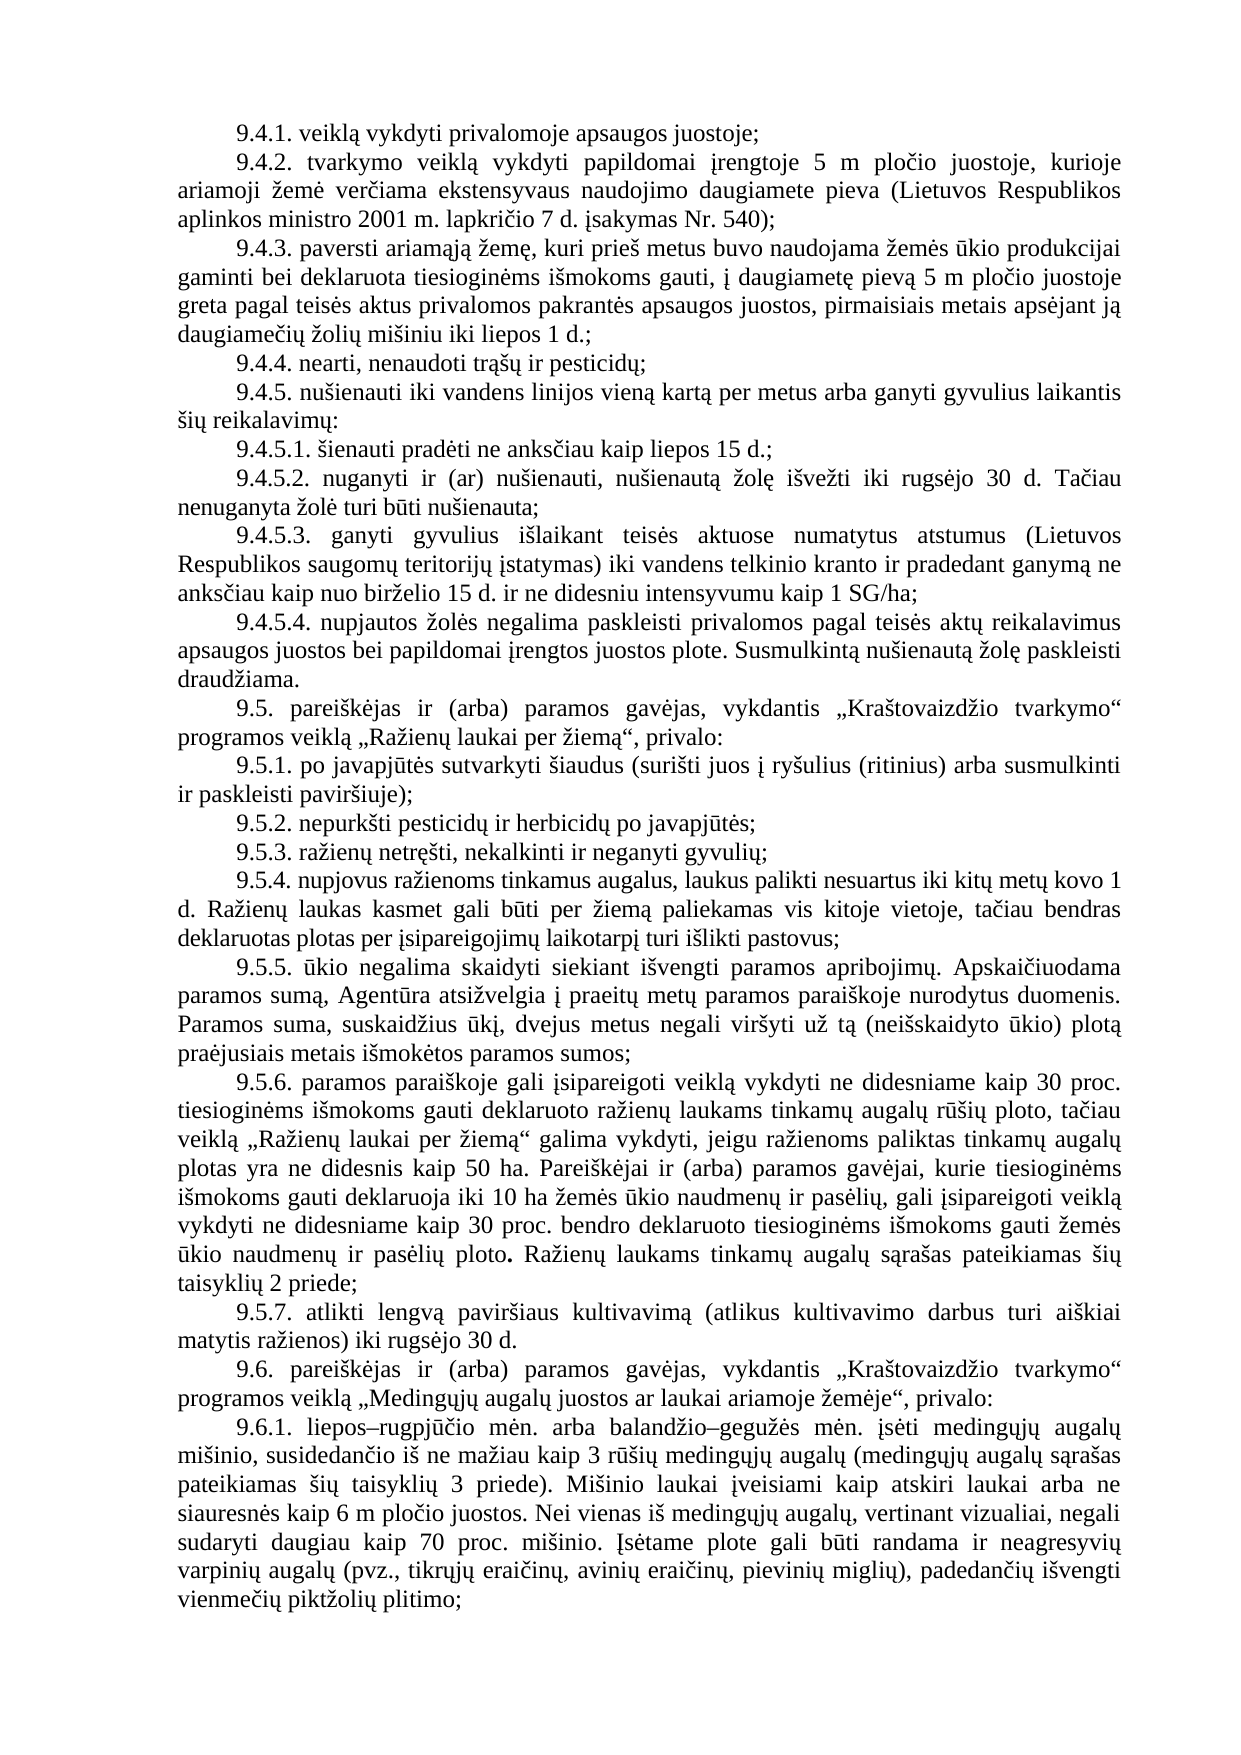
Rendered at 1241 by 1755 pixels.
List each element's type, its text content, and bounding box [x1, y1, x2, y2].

text 9.4.2. tvarkymo veiklą vykdyti papildomai įrengtoje 5 m pločio juostoje, kurioje ariamoji žemė verčiama ekstensyvaus naudojimo daugiamete pieva (Lietuvos Respublikos aplinkos ministro 2001 m. lapkričio 7 d. įsakymas Nr. 540); [177, 147, 1122, 233]
text 9.5. pareiškėjas ir (arba) paramos gavėjas, vykdantis „Kraštovaizdžio tvarkymo“ programos veiklą „Ražienų laukai per žiemą“, privalo: [177, 693, 1122, 751]
text 9.4.5. nušienauti iki vandens linijos vieną kartą per metus arba ganyti gyvulius laikantis šių reikalavimų: [177, 377, 1122, 434]
text 9.4.5.2. nuganyti ir (ar) nušienauti, nušienautą žolę išvežti iki rugsėjo 30 d. Tačiau nenuganyta žolė turi būti nušienauta; [177, 463, 1122, 521]
text 9.5.7. atlikti lengvą paviršiaus kultivavimą (atlikus kultivavimo darbus turi aiškiai matytis ražienos) iki rugsėjo 30 d. [177, 1297, 1122, 1354]
text 9.4.4. nearti, nenaudoti trąšų ir pesticidų; [177, 348, 1122, 377]
text 9.5.6. paramos paraiškoje gali įsipareigoti veiklą vykdyti ne didesniame kaip 30 proc. tiesioginėms išmokoms gauti deklaruoto ražienų laukams tinkamų augalų rūšių ploto, tačiau veiklą „Ražienų laukai per žiemą“ galima vykdyti, jeigu ražienoms paliktas tinkamų augalų plotas yra ne didesnis kaip 50 ha. Pareiškėjai ir (arba) paramos gavėjai, kurie tiesioginėms išmokoms gauti deklaruoja iki 10 ha žemės ūkio naudmenų ir pasėlių, gali įsipareigoti veiklą vykdyti ne didesniame kaip 30 proc. bendro deklaruoto tiesioginėms išmokoms gauti žemės ūkio naudmenų ir pasėlių ploto. Ražienų laukams tinkamų augalų sąrašas pateikiamas šių taisyklių 2 priede; [177, 1067, 1122, 1297]
text 9.4.3. paversti ariamąją žemę, kuri prieš metus buvo naudojama žemės ūkio produkcijai gaminti bei deklaruota tiesioginėms išmokoms gauti, į daugiametę pievą 5 m pločio juostoje greta pagal teisės aktus privalomos pakrantės apsaugos juostos, pirmaisiais metais apsėjant ją daugiamečių žolių mišiniu iki liepos 1 d.; [177, 233, 1122, 348]
text 9.6.1. liepos–rugpjūčio mėn. arba balandžio–gegužės mėn. įsėti medingųjų augalų mišinio, susidedančio iš ne mažiau kaip 3 rūšių medingųjų augalų (medingųjų augalų sąrašas pateikiamas šių taisyklių 3 priede). Mišinio laukai įveisiami kaip atskiri laukai arba ne siauresnės kaip 6 m pločio juostos. Nei vienas iš medingųjų augalų, vertinant vizualiai, negali sudaryti daugiau kaip 70 proc. mišinio. Įsėtame plote gali būti randama ir neagresyvių varpinių augalų (pvz., tikrųjų eraičinų, avinių eraičinų, pievinių miglių), padedančių išvengti vienmečių piktžolių plitimo; [177, 1412, 1122, 1613]
text 9.5.2. nepurkšti pesticidų ir herbicidų po javapjūtės; [177, 808, 1122, 837]
text 9.5.4. nupjovus ražienoms tinkamus augalus, laukus palikti nesuartus iki kitų metų kovo 1 d. Ražienų laukas kasmet gali būti per žiemą paliekamas vis kitoje vietoje, tačiau bendras deklaruotas plotas per įsipareigojimų laikotarpį turi išlikti pastovus; [177, 866, 1122, 952]
text 9.4.5.4. nupjautos žolės negalima paskleisti privalomos pagal teisės aktų reikalavimus apsaugos juostos bei papildomai įrengtos juostos plote. Susmulkintą nušienautą žolę paskleisti draudžiama. [177, 607, 1122, 693]
text 9.5.1. po javapjūtės sutvarkyti šiaudus (surišti juos į ryšulius (ritinius) arba susmulkinti ir paskleisti paviršiuje); [177, 751, 1122, 808]
text 9.4.5.3. ganyti gyvulius išlaikant teisės aktuose numatytus atstumus (Lietuvos Respublikos saugomų teritorijų įstatymas) iki vandens telkinio kranto ir pradedant ganymą ne anksčiau kaip nuo birželio 15 d. ir ne didesniu intensyvumu kaip 1 SG/ha; [177, 521, 1122, 607]
text 9.5.5. ūkio negalima skaidyti siekiant išvengti paramos apribojimų. Apskaičiuodama paramos sumą, Agentūra atsižvelgia į praeitų metų paramos paraiškoje nurodytus duomenis. Paramos suma, suskaidžius ūkį, dvejus metus negali viršyti už tą (neišskaidyto ūkio) plotą praėjusiais metais išmokėtos paramos sumos; [177, 952, 1122, 1067]
text 9.6. pareiškėjas ir (arba) paramos gavėjas, vykdantis „Kraštovaizdžio tvarkymo“ programos veiklą „Medingųjų augalų juostos ar laukai ariamoje žemėje“, privalo: [177, 1354, 1122, 1412]
text 9.5.3. ražienų netręšti, nekalkinti ir neganyti gyvulių; [177, 837, 1122, 866]
text 9.4.5.1. šienauti pradėti ne anksčiau kaip liepos 15 d.; [177, 434, 1122, 463]
text 9.4.1. veiklą vykdyti privalomoje apsaugos juostoje; [177, 118, 1122, 147]
